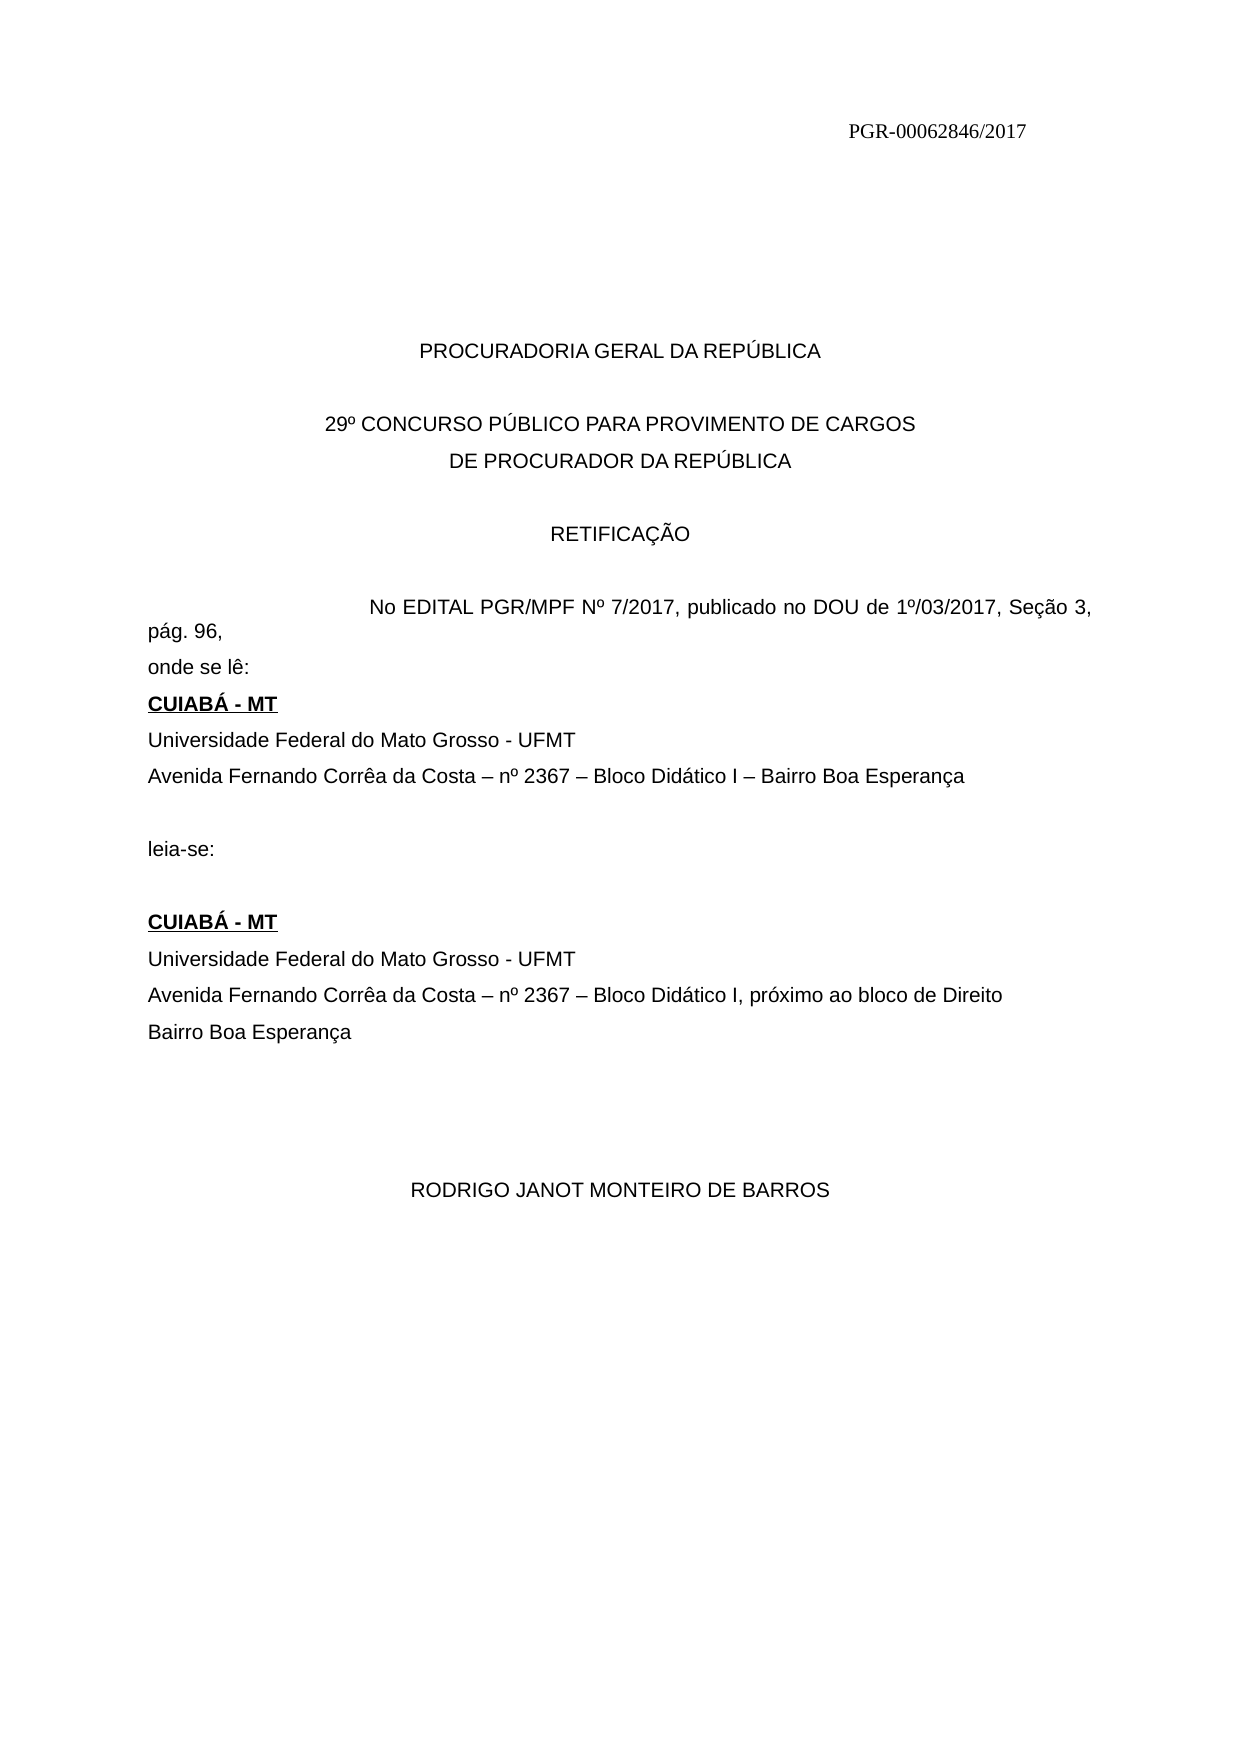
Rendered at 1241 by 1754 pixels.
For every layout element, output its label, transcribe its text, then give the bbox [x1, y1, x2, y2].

text Bairro Boa Esperança [148, 1019, 1093, 1043]
text CUIABÁ - MT [148, 910, 1093, 934]
text CUIABÁ - MT [148, 691, 1093, 715]
text 29º CONCURSO PÚBLICO PARA PROVIMENTO DE CARGOS [148, 412, 1093, 436]
text DE PROCURADOR DA REPÚBLICA [148, 449, 1093, 473]
text PGR-00062846/2017 [148, 118, 1093, 143]
text RODRIGO JANOT MONTEIRO DE BARROS [148, 1178, 1093, 1202]
text Avenida Fernando Corrêa da Costa – nº 2367 – Bloco Didático I – Bairro Boa Esperança [148, 764, 1093, 788]
text PROCURADORIA GERAL DA REPÚBLICA [148, 339, 1093, 363]
text leia-se: [148, 837, 1093, 861]
text Avenida Fernando Corrêa da Costa – nº 2367 – Bloco Didático I, próximo ao bloco de Direito [148, 983, 1093, 1007]
text onde se lê: [148, 655, 1093, 679]
text Universidade Federal do Mato Grosso - UFMT [148, 728, 1093, 752]
text Universidade Federal do Mato Grosso - UFMT [148, 947, 1093, 971]
text No EDITAL PGR/MPF Nº 7/2017, publicado no DOU de 1º/03/2017, Seção 3, pág. 96, [148, 594, 1093, 642]
text RETIFICAÇÃO [148, 522, 1093, 546]
